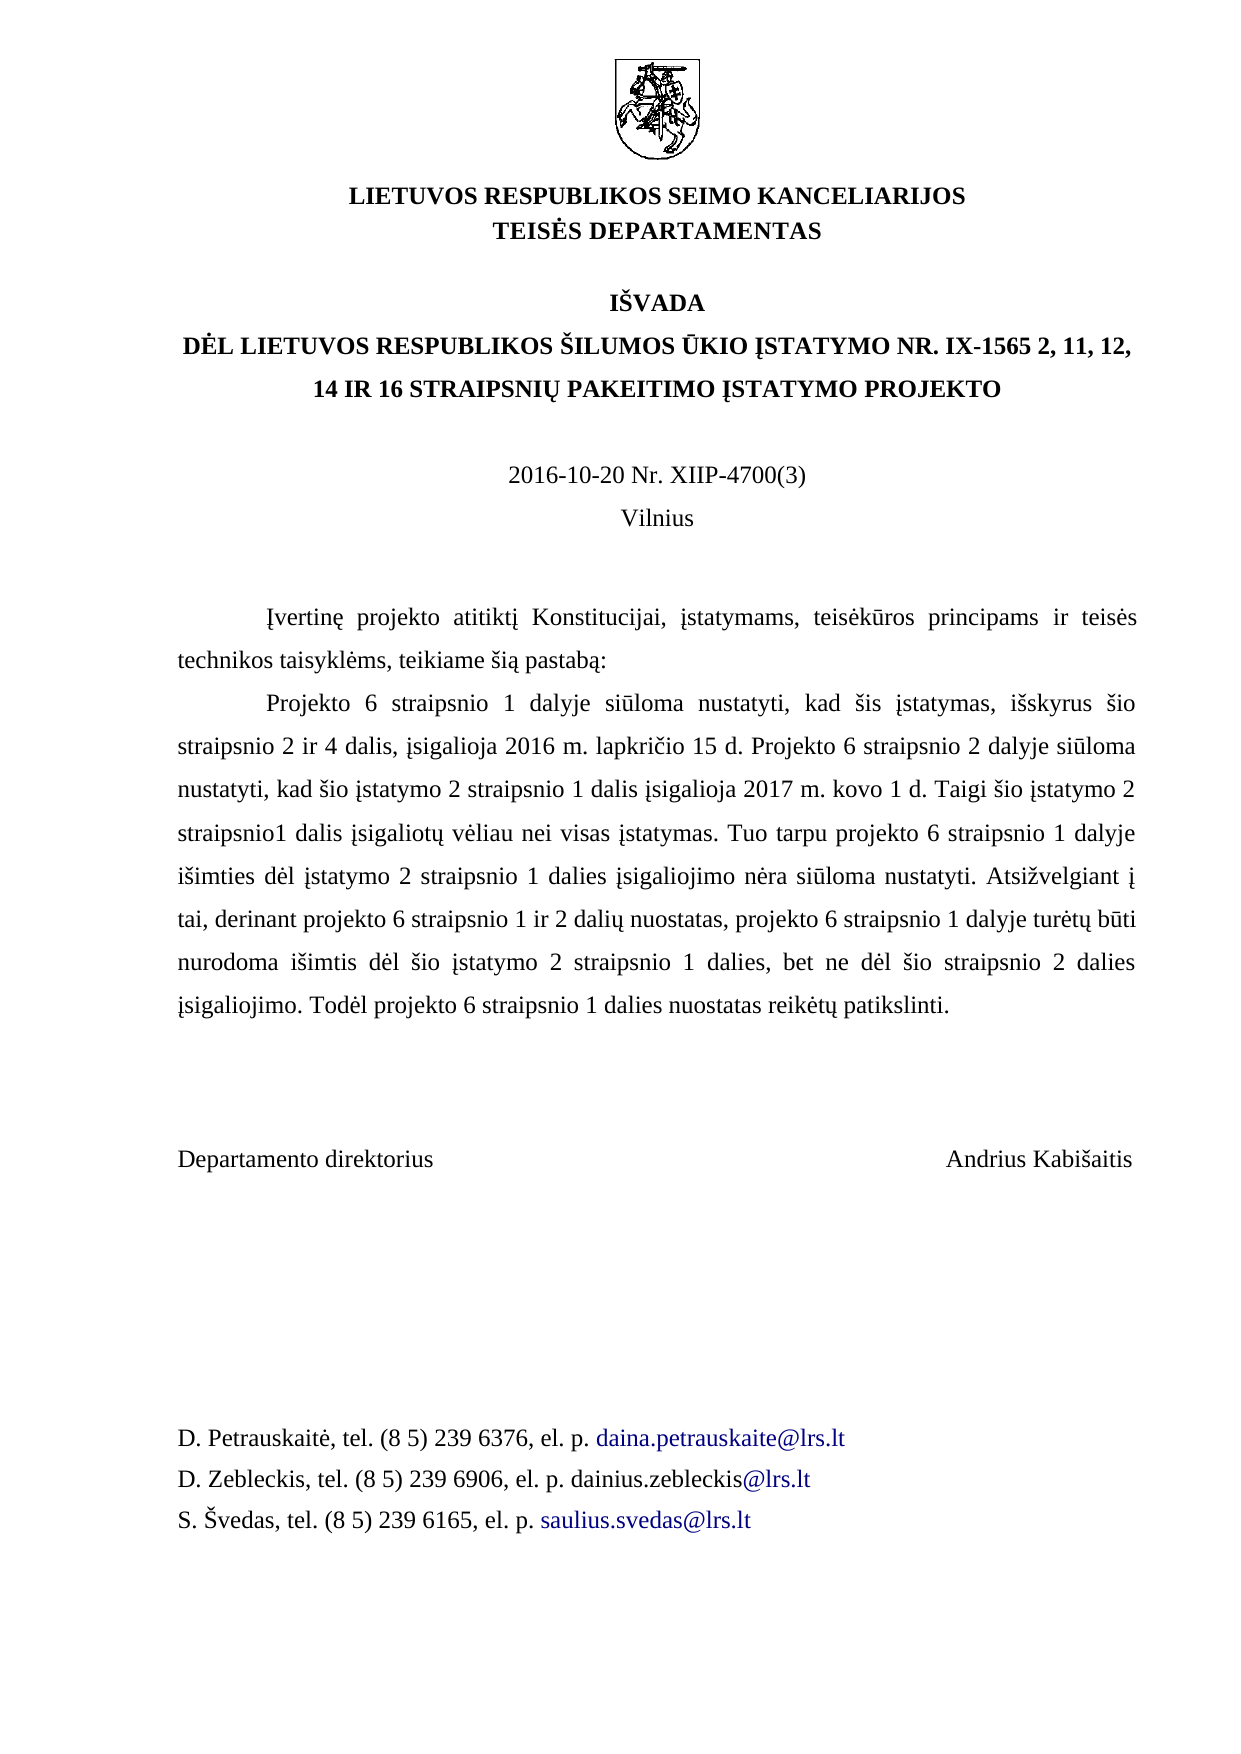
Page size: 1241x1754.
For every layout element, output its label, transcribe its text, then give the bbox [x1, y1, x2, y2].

text DĖL LIETUVOS RESPUBLIKOS ŠILUMOS ŪKIO ĮSTATYMO NR. IX-1565 2, 11, 12, 14 IR 16 STRAIPSNIŲ PAKEITIMO ĮSTATYMO PROJEKTO [177, 331, 1137, 403]
text Departamento direktorius Andrius Kabišaitis [177, 1144, 1137, 1173]
text Projekto 6 straipsnio 1 dalyje siūloma nustatyti, kad šis įstatymas, išskyrus šio straipsnio 2 ir 4 dalis, įsigalioja 2016 m. lapkričio 15 d. Projekto 6 straipsnio 2 dalyje siūloma nustatyti, kad šio įstatymo 2 straipsnio 1 dalis įsigalioja 2017 m. kovo 1 d. Taigi šio įstatymo 2 straipsnio1 dalis įsigaliotų vėliau nei visas įstatymas. Tuo tarpu projekto 6 straipsnio 1 dalyje išimties dėl įstatymo 2 straipsnio 1 dalies įsigaliojimo nėra siūloma nustatyti. Atsižvelgiant į tai, derinant projekto 6 straipsnio 1 ir 2 dalių nuostatas, projekto 6 straipsnio 1 dalyje turėtų būti nurodoma išimtis dėl šio įstatymo 2 straipsnio 1 dalies, bet ne dėl šio straipsnio 2 dalies įsigaliojimo. Todėl projekto 6 straipsnio 1 dalies nuostatas reikėtų patikslinti. [177, 688, 1137, 1019]
text TEISĖS DEPARTAMENTAS [177, 216, 1137, 244]
text LIETUVOS RESPUBLIKOS SEIMO KANCELIARIJOS [177, 181, 1137, 209]
text D. Zebleckis, tel. (8 5) 239 6906, el. p. dainius.zebleckis@lrs.lt [177, 1464, 1137, 1493]
text S. Švedas, tel. (8 5) 239 6165, el. p. saulius.svedas@lrs.lt [177, 1505, 1137, 1534]
text D. Petrauskaitė, tel. (8 5) 239 6376, el. p. daina.petrauskaite@lrs.lt [177, 1423, 1137, 1451]
text Vilnius [177, 503, 1137, 532]
text Įvertinę projekto atitiktį Konstitucijai, įstatymams, teisėkūros principams ir teisės technikos taisyklėms, teikiame šią pastabą: [177, 602, 1137, 674]
text 2016-10-20 Nr. XIIP-4700(3) [177, 460, 1137, 489]
text IŠVADA [177, 288, 1137, 316]
